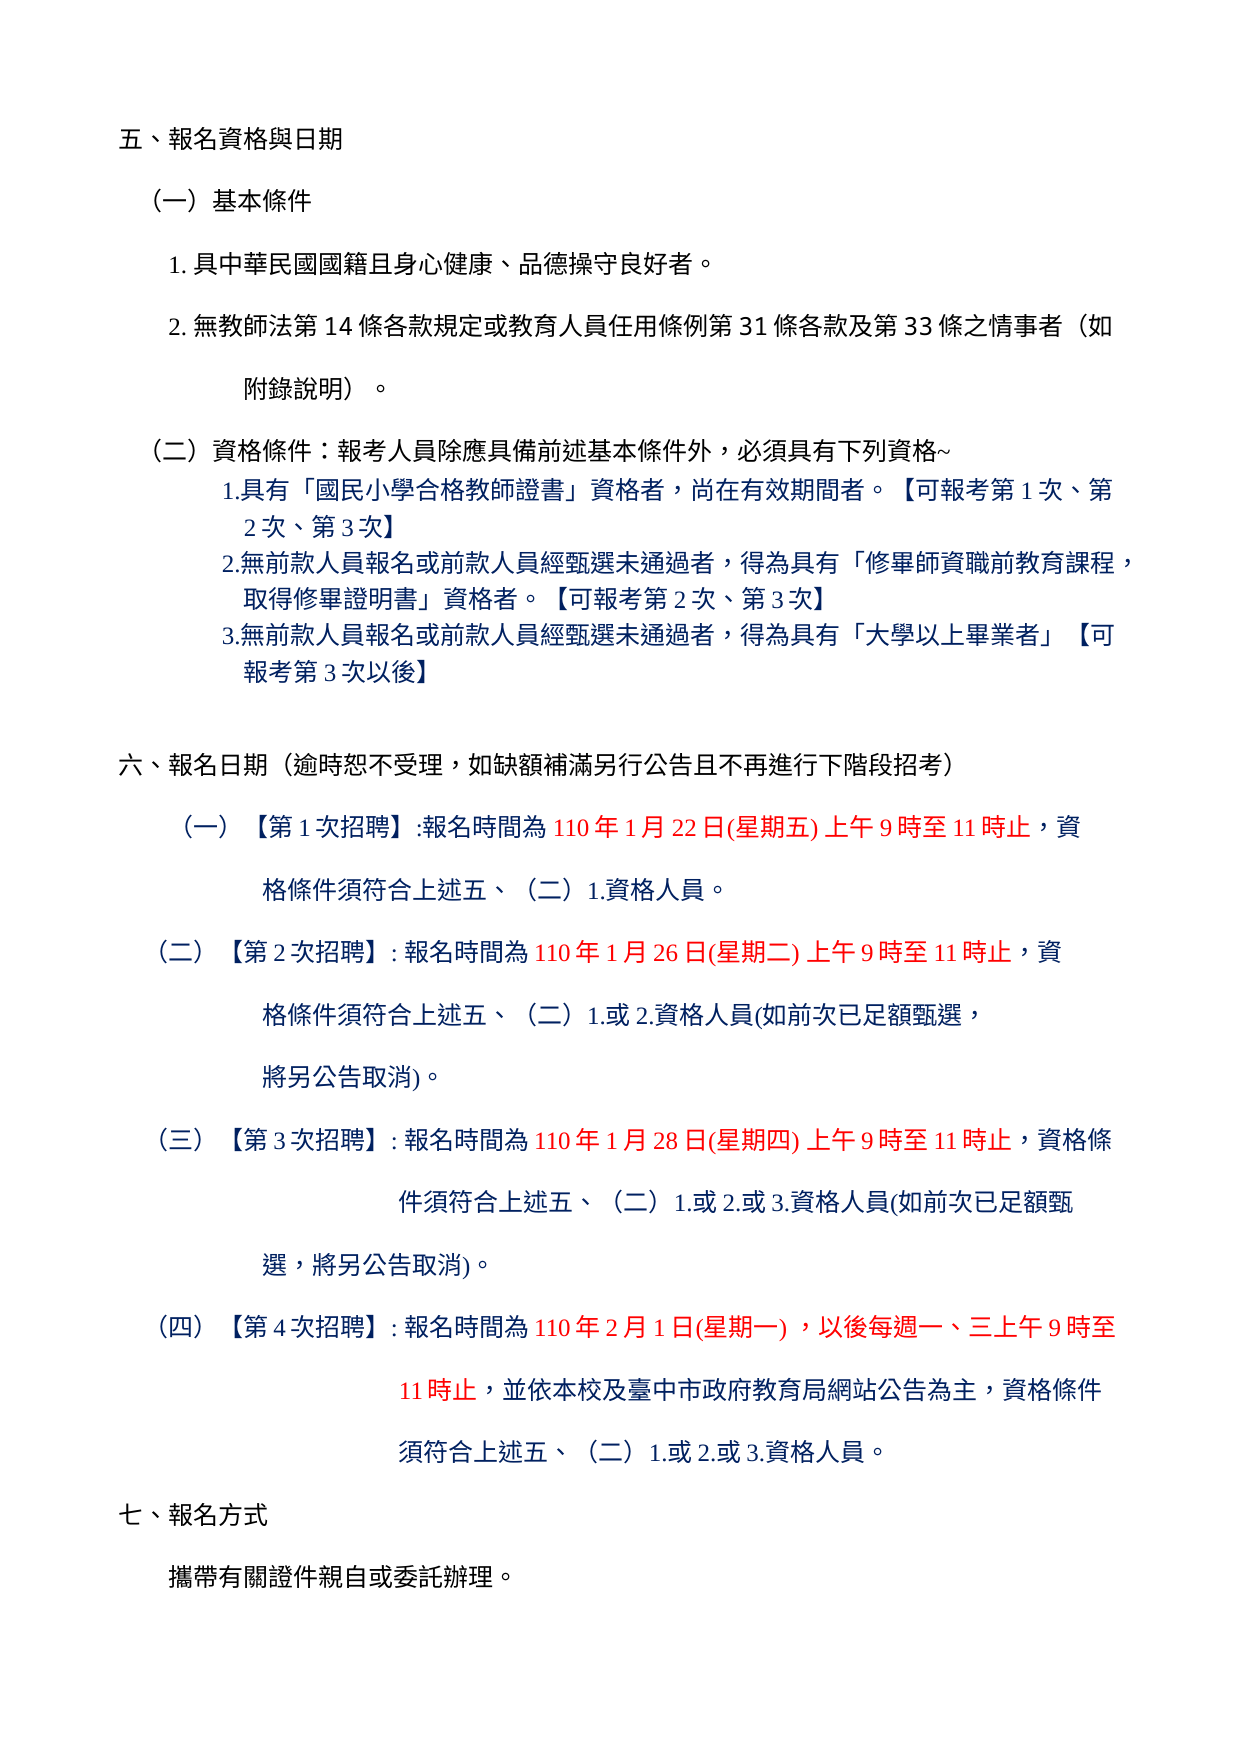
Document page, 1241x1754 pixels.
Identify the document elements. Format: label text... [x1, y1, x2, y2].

text 七、報名方式 攜帶有關證件親自或委託辦理。 [118, 1472, 1122, 1597]
text 五、報名資格與日期 [118, 96, 1122, 158]
text 格條件須符合上述五、（二）1.資格人員。 [118, 847, 1122, 909]
text 將另公告取消)。 [118, 1034, 1122, 1097]
text （二）【第2次招聘】: 報名時間為110年1月26日(星期二) 上午9時至11時止，資 [118, 909, 1122, 972]
text 2. 無教師法第14條各款規定或教育人員任用條例第31條各款及第33條之情事者（如附錄說明）。 [118, 283, 1122, 408]
text 1.具有「國民小學合格教師證書」資格者，尚在有效期間者。【可報考第1次、第2次、第3次】 [222, 471, 1122, 543]
text （二）資格條件：報考人員除應具備前述基本條件外，必須具有下列資格~ [118, 408, 1122, 471]
text 2.無前款人員報名或前款人員經甄選未通過者，得為具有「修畢師資職前教育課程，取得修畢證明書」資格者。【可報考第2次、第3次】 [222, 543, 1122, 616]
text 1. 具中華民國國籍且身心健康、品德操守良好者。 [118, 221, 1122, 283]
text 選，將另公告取消)。 [118, 1222, 1122, 1284]
text （一）基本條件 [118, 158, 1122, 221]
text （四）【第4次招聘】: 報名時間為110年2月1日(星期一) ，以後每週一、三上午9時至11時止，並依本校及臺中市政府教育局網站公告為主，資格條件須符合上述五、（二）1.或2.或3.資格人員。 [118, 1284, 1122, 1472]
text 格條件須符合上述五、（二）1.或2.資格人員(如前次已足額甄選， [118, 972, 1122, 1034]
text 六、報名日期（逾時恕不受理，如缺額補滿另行公告且不再進行下階段招考） （一）【第1次招聘】:報名時間為110年1月22日(星期五) 上午9時至11時止，資 [118, 722, 1122, 847]
text （三）【第3次招聘】: 報名時間為110年1月28日(星期四) 上午9時至11時止，資格條件須符合上述五、（二）1.或2.或3.資格人員(如前次已足額甄 [118, 1097, 1122, 1222]
text 3.無前款人員報名或前款人員經甄選未通過者，得為具有「大學以上畢業者」【可報考第3次以後】 [222, 616, 1122, 688]
